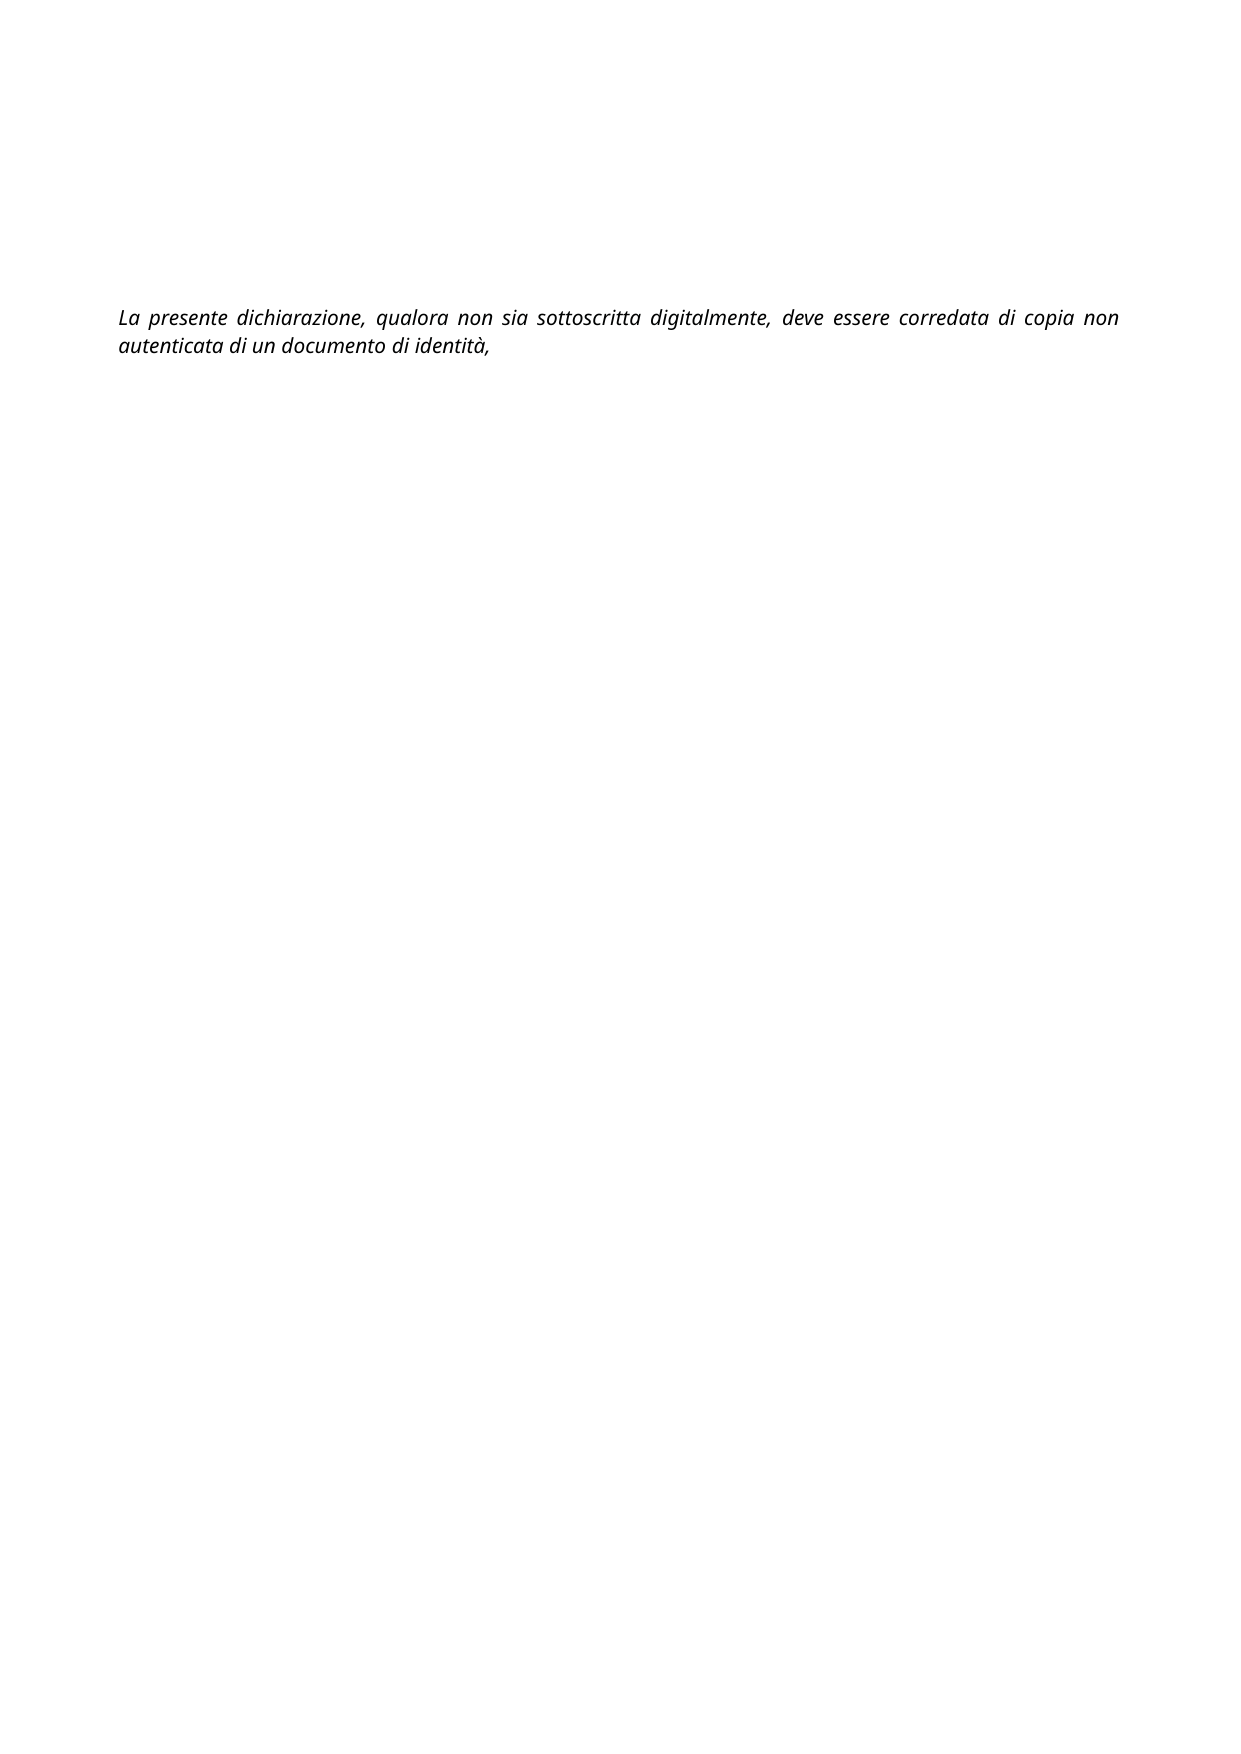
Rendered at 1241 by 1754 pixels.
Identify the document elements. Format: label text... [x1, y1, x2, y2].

text La presente dichiarazione, qualora non sia sottoscritta digitalmente, deve essere corredata di copia non autenticata di un documento di identità, [118, 303, 1122, 360]
